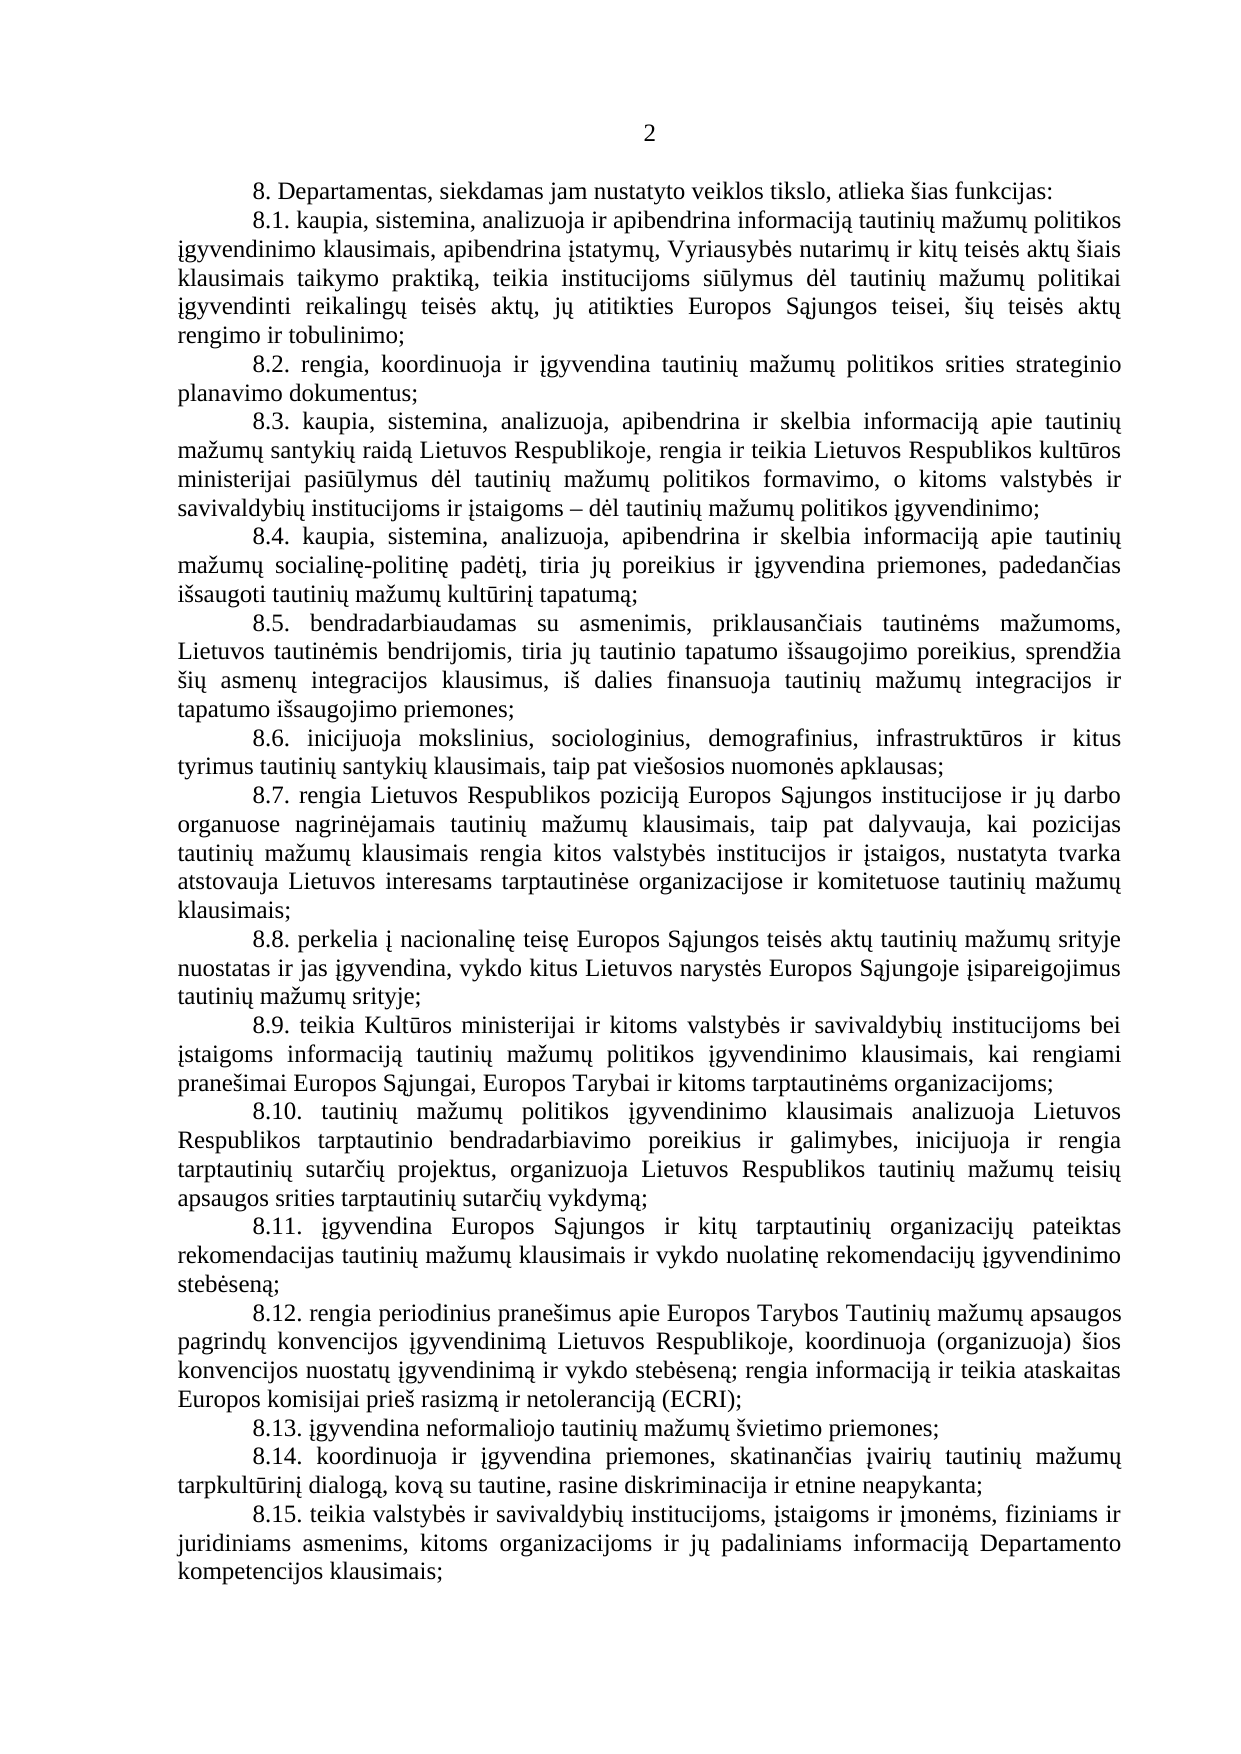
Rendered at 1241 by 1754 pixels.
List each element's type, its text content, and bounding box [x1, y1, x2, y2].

text 8.12. rengia periodinius pranešimus apie Europos Tarybos Tautinių mažumų apsaugos pagrindų konvencijos įgyvendinimą Lietuvos Respublikoje, koordinuoja (organizuoja) šios konvencijos nuostatų įgyvendinimą ir vykdo stebėseną; rengia informaciją ir teikia ataskaitas Europos komisijai prieš rasizmą ir netoleranciją (ECRI); [177, 1298, 1122, 1413]
text 8.11. įgyvendina Europos Sąjungos ir kitų tarptautinių organizacijų pateiktas rekomendacijas tautinių mažumų klausimais ir vykdo nuolatinę rekomendacijų įgyvendinimo stebėseną; [177, 1211, 1122, 1298]
text 8.1. kaupia, sistemina, analizuoja ir apibendrina informaciją tautinių mažumų politikos įgyvendinimo klausimais, apibendrina įstatymų, Vyriausybės nutarimų ir kitų teisės aktų šiais klausimais taikymo praktiką, teikia institucijoms siūlymus dėl tautinių mažumų politikai įgyvendinti reikalingų teisės aktų, jų atitikties Europos Sąjungos teisei, šių teisės aktų rengimo ir tobulinimo; [177, 205, 1122, 349]
text 8.15. teikia valstybės ir savivaldybių institucijoms, įstaigoms ir įmonėms, fiziniams ir juridiniams asmenims, kitoms organizacijoms ir jų padaliniams informaciją Departamento kompetencijos klausimais; [177, 1499, 1122, 1585]
text 8.9. teikia Kultūros ministerijai ir kitoms valstybės ir savivaldybių institucijoms bei įstaigoms informaciją tautinių mažumų politikos įgyvendinimo klausimais, kai rengiami pranešimai Europos Sąjungai, Europos Tarybai ir kitoms tarptautinėms organizacijoms; [177, 1010, 1122, 1096]
text 8.6. inicijuoja mokslinius, sociologinius, demografinius, infrastruktūros ir kitus tyrimus tautinių santykių klausimais, taip pat viešosios nuomonės apklausas; [177, 723, 1122, 780]
text 8. Departamentas, siekdamas jam nustatyto veiklos tikslo, atlieka šias funkcijas: [177, 176, 1122, 205]
text 8.7. rengia Lietuvos Respublikos poziciją Europos Sąjungos institucijose ir jų darbo organuose nagrinėjamais tautinių mažumų klausimais, taip pat dalyvauja, kai pozicijas tautinių mažumų klausimais rengia kitos valstybės institucijos ir įstaigos, nustatyta tvarka atstovauja Lietuvos interesams tarptautinėse organizacijose ir komitetuose tautinių mažumų klausimais; [177, 780, 1122, 924]
text 8.8. perkelia į nacionalinę teisę Europos Sąjungos teisės aktų tautinių mažumų srityje nuostatas ir jas įgyvendina, vykdo kitus Lietuvos narystės Europos Sąjungoje įsipareigojimus tautinių mažumų srityje; [177, 924, 1122, 1010]
text 8.5. bendradarbiaudamas su asmenimis, priklausančiais tautinėms mažumoms, Lietuvos tautinėmis bendrijomis, tiria jų tautinio tapatumo išsaugojimo poreikius, sprendžia šių asmenų integracijos klausimus, iš dalies finansuoja tautinių mažumų integracijos ir tapatumo išsaugojimo priemones; [177, 608, 1122, 723]
text 8.10. tautinių mažumų politikos įgyvendinimo klausimais analizuoja Lietuvos Respublikos tarptautinio bendradarbiavimo poreikius ir galimybes, inicijuoja ir rengia tarptautinių sutarčių projektus, organizuoja Lietuvos Respublikos tautinių mažumų teisių apsaugos srities tarptautinių sutarčių vykdymą; [177, 1096, 1122, 1211]
text 8.2. rengia, koordinuoja ir įgyvendina tautinių mažumų politikos srities strateginio planavimo dokumentus; [177, 349, 1122, 406]
text 8.3. kaupia, sistemina, analizuoja, apibendrina ir skelbia informaciją apie tautinių mažumų santykių raidą Lietuvos Respublikoje, rengia ir teikia Lietuvos Respublikos kultūros ministerijai pasiūlymus dėl tautinių mažumų politikos formavimo, o kitoms valstybės ir savivaldybių institucijoms ir įstaigoms – dėl tautinių mažumų politikos įgyvendinimo; [177, 406, 1122, 521]
text 8.14. koordinuoja ir įgyvendina priemones, skatinančias įvairių tautinių mažumų tarpkultūrinį dialogą, kovą su tautine, rasine diskriminacija ir etnine neapykanta; [177, 1441, 1122, 1499]
text 8.13. įgyvendina neformaliojo tautinių mažumų švietimo priemones; [177, 1413, 1122, 1441]
text 8.4. kaupia, sistemina, analizuoja, apibendrina ir skelbia informaciją apie tautinių mažumų socialinę-politinę padėtį, tiria jų poreikius ir įgyvendina priemones, padedančias išsaugoti tautinių mažumų kultūrinį tapatumą; [177, 521, 1122, 608]
